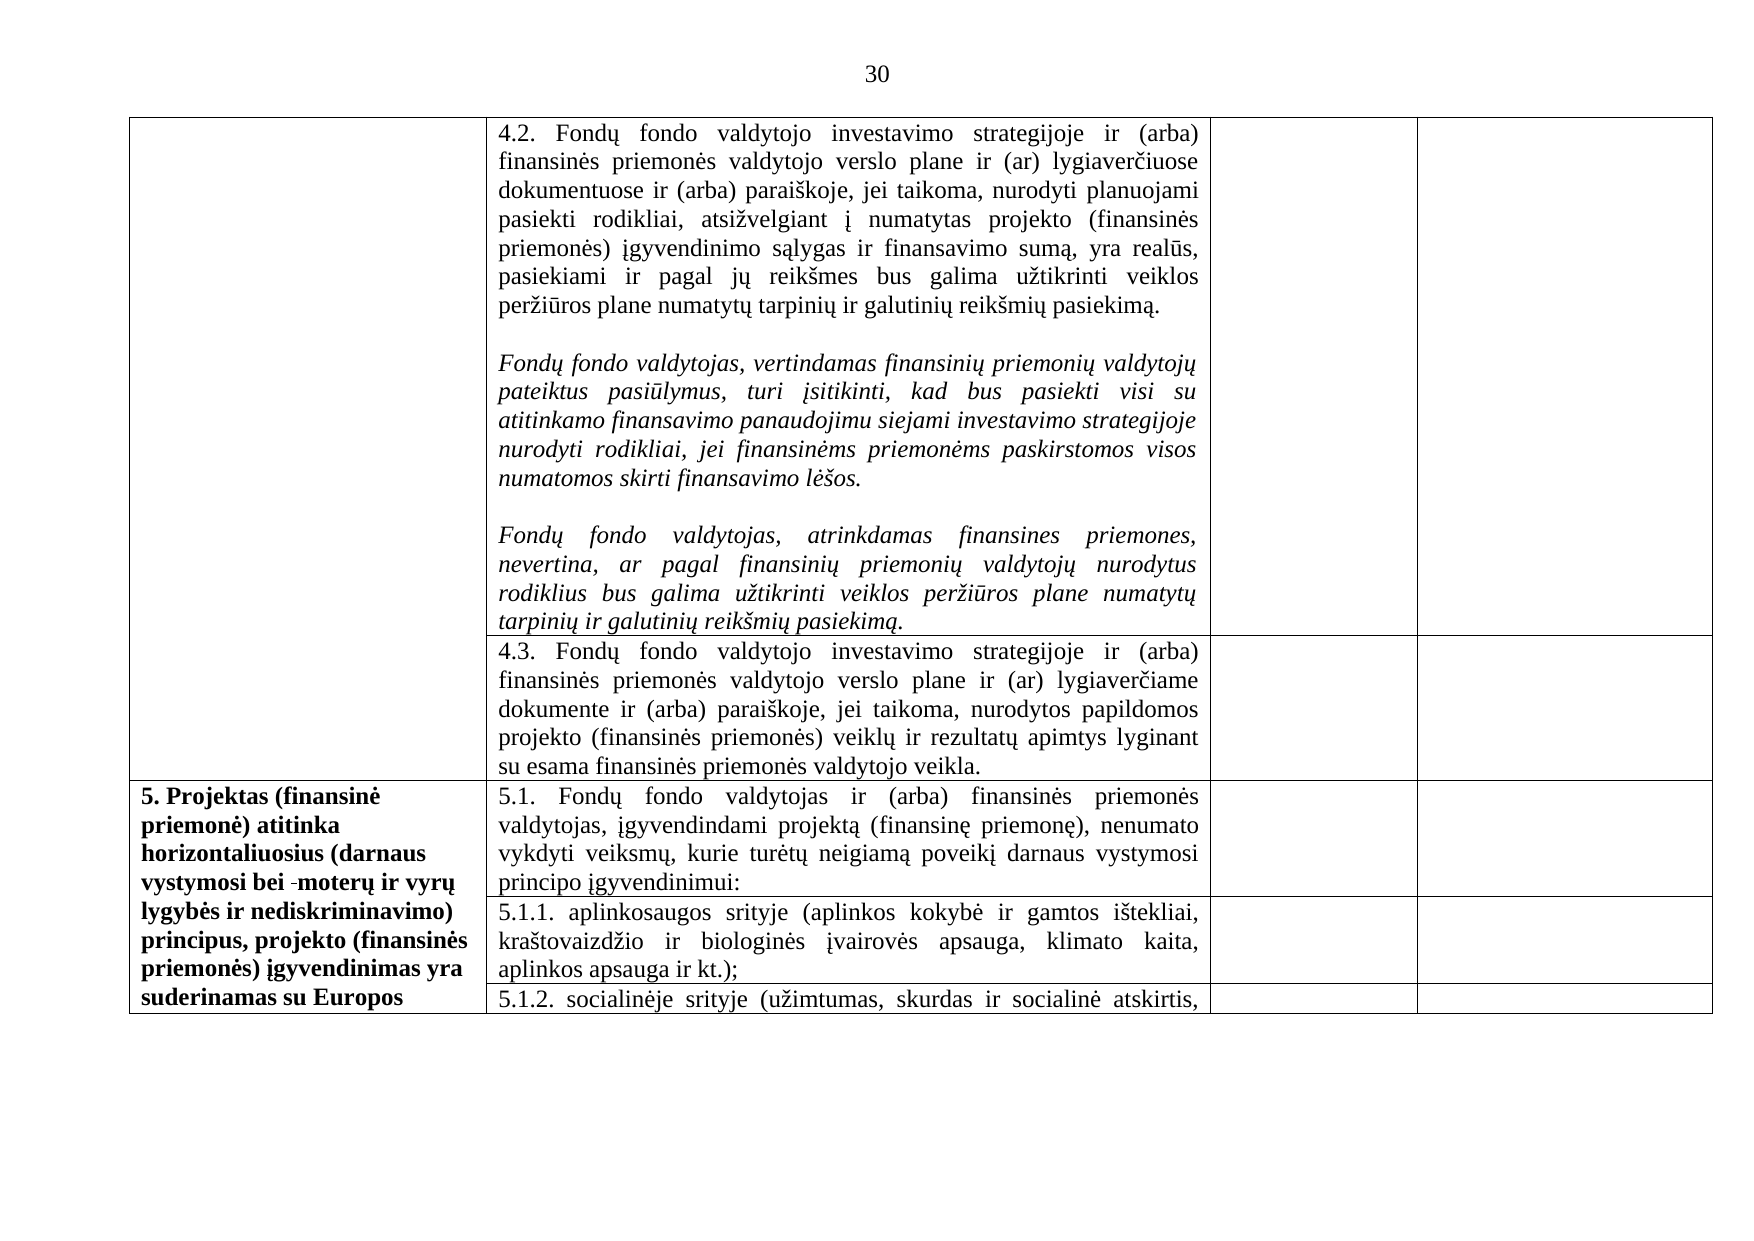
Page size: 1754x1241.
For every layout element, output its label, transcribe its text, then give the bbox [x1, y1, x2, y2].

table_cell [1418, 118, 1712, 635]
table_cell [1211, 897, 1417, 983]
table_cell 5. Projektas (finansinė priemonė) atitinka horizontaliuosius (darnaus vystymosi bei moterų ir vyrų lygybės ir nediskriminavimo) principus, projekto (finansinės priemonės) įgyvendinimas yra suderinamas su Europos [130, 781, 486, 1013]
table_cell [1211, 636, 1417, 780]
table_cell [130, 118, 486, 780]
table_cell [1418, 781, 1712, 896]
table_cell 4.2. Fondų fondo valdytojo investavimo strategijoje ir (arba) finansinės priemonės valdytojo verslo plane ir (ar) lygiaverčiuose dokumentuose ir (arba) paraiškoje, jei taikoma, nurodyti planuojami pasiekti rodikliai, atsižvelgiant į numatytas projekto (finansinės priemonės) įgyvendinimo sąlygas ir finansavimo sumą, yra realūs, pasiekiami ir pagal jų reikšmes bus galima užtikrinti veiklos peržiūros plane numatytų tarpinių ir galutinių reikšmių pasiekimą. Fondų fondo valdytojas, vertindamas finansinių priemonių valdytojų pateiktus pasiūlymus, turi įsitikinti, kad bus pasiekti visi su atitinkamo finansavimo panaudojimu siejami investavimo strategijoje nurodyti rodikliai, jei finansinėms priemonėms paskirstomos visos numatomos skirti finansavimo lėšos. Fondų fondo valdytojas, atrinkdamas finansines priemones, nevertina, ar pagal finansinių priemonių valdytojų nurodytus rodiklius bus galima užtikrinti veiklos peržiūros plane numatytų tarpinių ir galutinių reikšmių pasiekimą. [487, 118, 1210, 635]
table_cell 5.1. Fondų fondo valdytojas ir (arba) finansinės priemonės valdytojas, įgyvendindami projektą (finansinę priemonę), nenumato vykdyti veiksmų, kurie turėtų neigiamą poveikį darnaus vystymosi principo įgyvendinimui: [487, 781, 1210, 896]
table_cell [1418, 897, 1712, 983]
table_cell 5.1.2. socialinėje srityje (užimtumas, skurdas ir socialinė atskirtis, [487, 984, 1210, 1013]
table_cell [1211, 118, 1417, 635]
table_cell [1211, 984, 1417, 1013]
table_cell 5.1.1. aplinkosaugos srityje (aplinkos kokybė ir gamtos ištekliai, kraštovaizdžio ir biologinės įvairovės apsauga, klimato kaita, aplinkos apsauga ir kt.); [487, 897, 1210, 983]
table_cell [1418, 984, 1712, 1013]
table_cell [1418, 636, 1712, 780]
table_cell [1211, 781, 1417, 896]
table_cell 4.3. Fondų fondo valdytojo investavimo strategijoje ir (arba) finansinės priemonės valdytojo verslo plane ir (ar) lygiaverčiame dokumente ir (arba) paraiškoje, jei taikoma, nurodytos papildomos projekto (finansinės priemonės) veiklų ir rezultatų apimtys lyginant su esama finansinės priemonės valdytojo veikla. [487, 636, 1210, 780]
